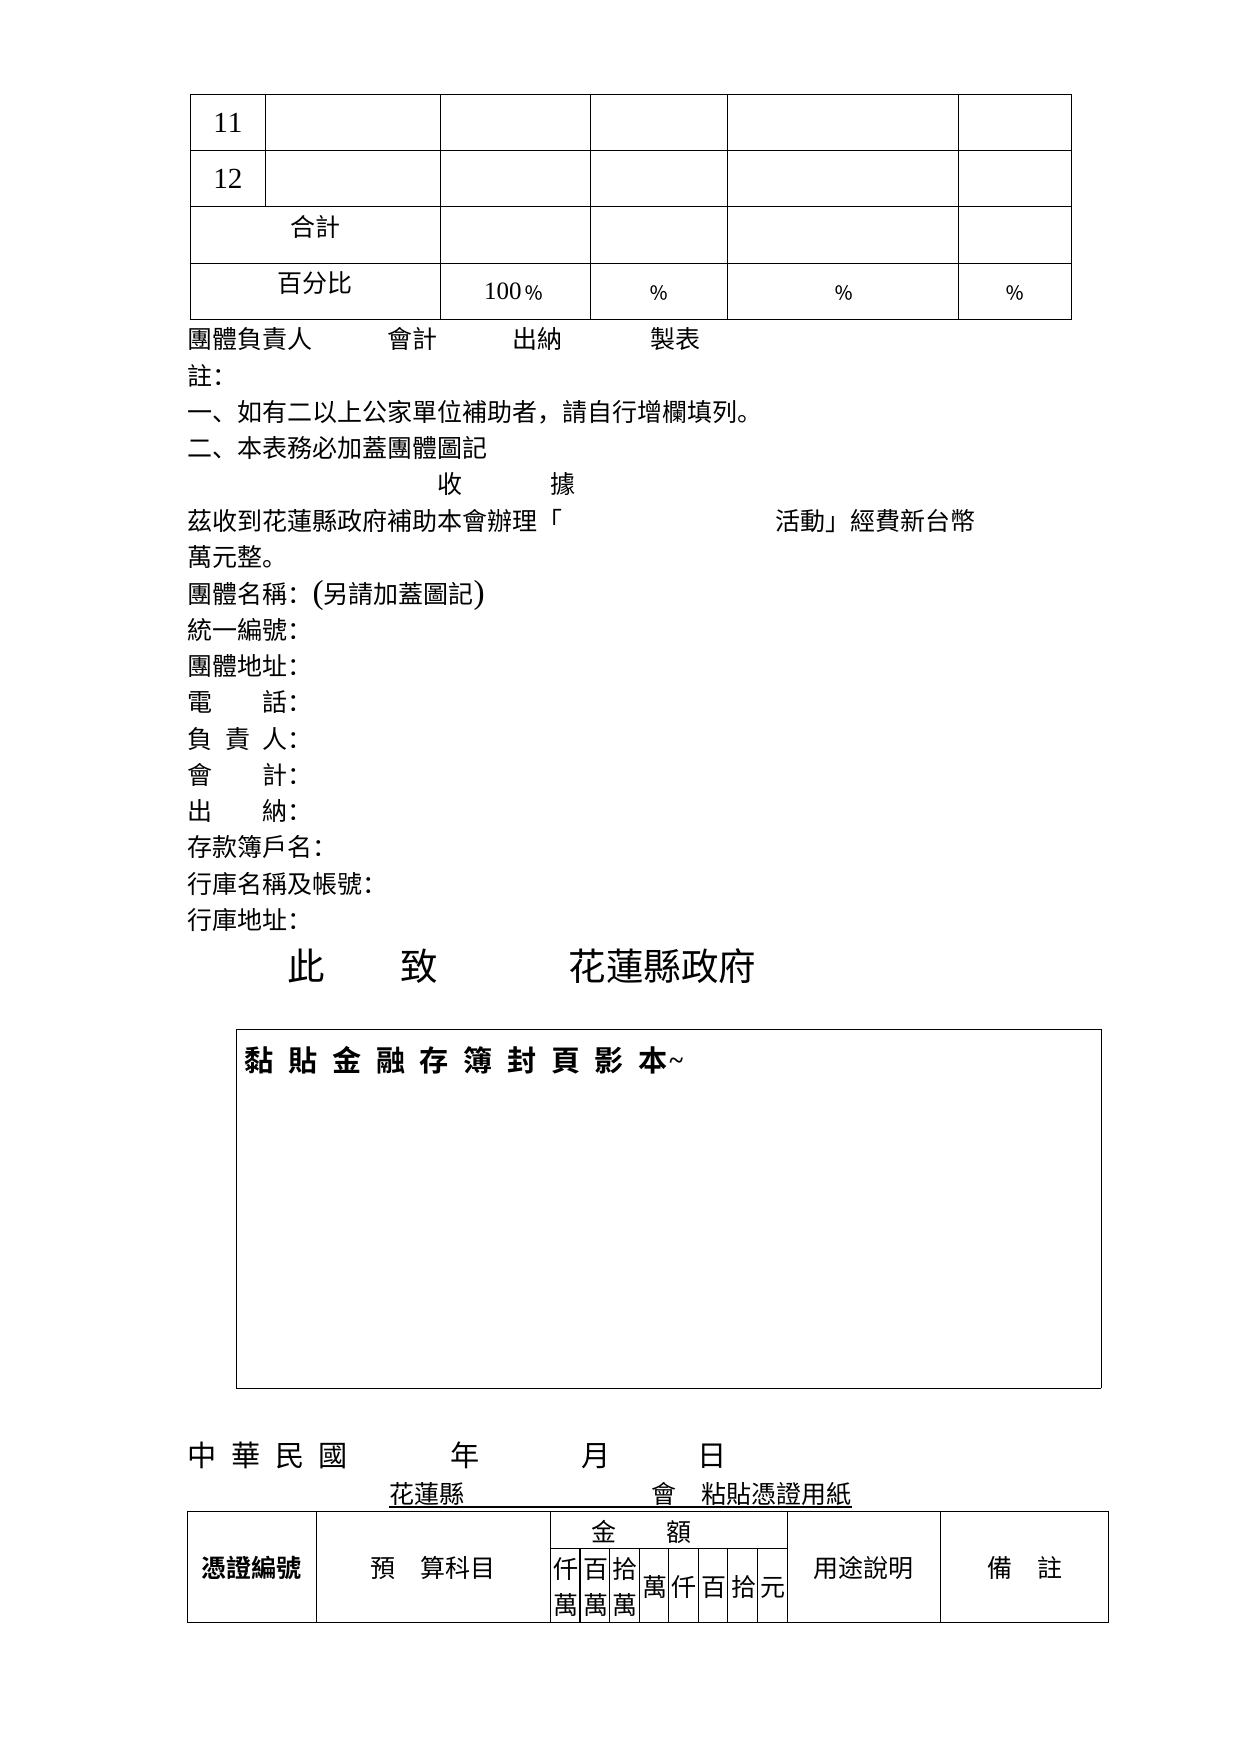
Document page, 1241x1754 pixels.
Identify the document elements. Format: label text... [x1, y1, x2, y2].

text 行庫名稱及帳號： [187, 864, 1053, 900]
text [237, 1030, 1101, 1388]
table_cell 12 [191, 151, 265, 206]
text 行庫地址： [187, 900, 1053, 937]
text 茲收到花蓮縣政府補助本會辦理「 活動」經費新台幣 萬元整。 [187, 501, 1053, 573]
table_header 用途說明 [788, 1512, 940, 1622]
table_cell 拾 萬 [610, 1549, 639, 1622]
table_cell 百分比 [191, 264, 440, 319]
table_cell [959, 207, 1071, 262]
text 花蓮縣 會 粘貼憑證用紙 [187, 1475, 1053, 1511]
text 收 據 [187, 465, 1053, 501]
text 出 納： [187, 792, 1053, 828]
table_cell ﹪ [728, 264, 958, 319]
text 二、本表務必加蓋團體圖記 [187, 428, 1053, 465]
table_cell 百 萬 [581, 1549, 609, 1622]
table_cell [728, 207, 958, 262]
table_header 憑證編號 [188, 1512, 316, 1622]
text 統一編號： [187, 610, 1053, 647]
text 負 責 人： [187, 719, 1053, 755]
table_cell [266, 151, 440, 206]
text 註： [187, 356, 1053, 392]
table_cell [959, 95, 1071, 150]
table_cell 百 [699, 1549, 727, 1622]
table_cell 11 [191, 95, 265, 150]
table_cell ﹪ [959, 264, 1071, 319]
table_cell 仟 萬 [551, 1549, 579, 1622]
table_cell [441, 151, 590, 206]
table_cell [591, 207, 727, 262]
table_cell 萬 [640, 1549, 668, 1622]
table_cell 仟 [669, 1549, 698, 1622]
text 一、如有二以上公家單位補助者，請自行增欄填列。 [187, 392, 1053, 428]
text 團體地址： [187, 647, 1053, 683]
text 會 計： [187, 755, 1053, 792]
text 團體名稱：(另請加蓋圖記) [187, 573, 1053, 610]
table_cell [728, 151, 958, 206]
text 電 話： [187, 683, 1053, 719]
table_cell 100﹪ [441, 264, 590, 319]
table_header 備 註 [941, 1512, 1108, 1622]
table_cell 元 [758, 1549, 787, 1622]
text 此 致 花蓮縣政府 [187, 937, 1053, 991]
table_cell [959, 151, 1071, 206]
table_cell [441, 95, 590, 150]
table_cell 拾 [728, 1549, 757, 1622]
text 存款簿戶名： [187, 828, 1053, 864]
text 黏 貼 金 融 存 簿 封 頁 影 本~ [244, 1038, 1092, 1080]
table_header 金 額 [551, 1512, 787, 1548]
table_header 預 算科目 [317, 1512, 550, 1622]
table_cell [591, 95, 727, 150]
text 團體負責人 會計 出納 製表 [187, 320, 1053, 356]
table_cell [591, 151, 727, 206]
text 中 華 民 國 年 月 日 [187, 1432, 1053, 1475]
table_cell [266, 95, 440, 150]
table_cell [728, 95, 958, 150]
table_cell [441, 207, 590, 262]
table_cell ﹪ [591, 264, 727, 319]
table_cell 合計 [191, 207, 440, 262]
